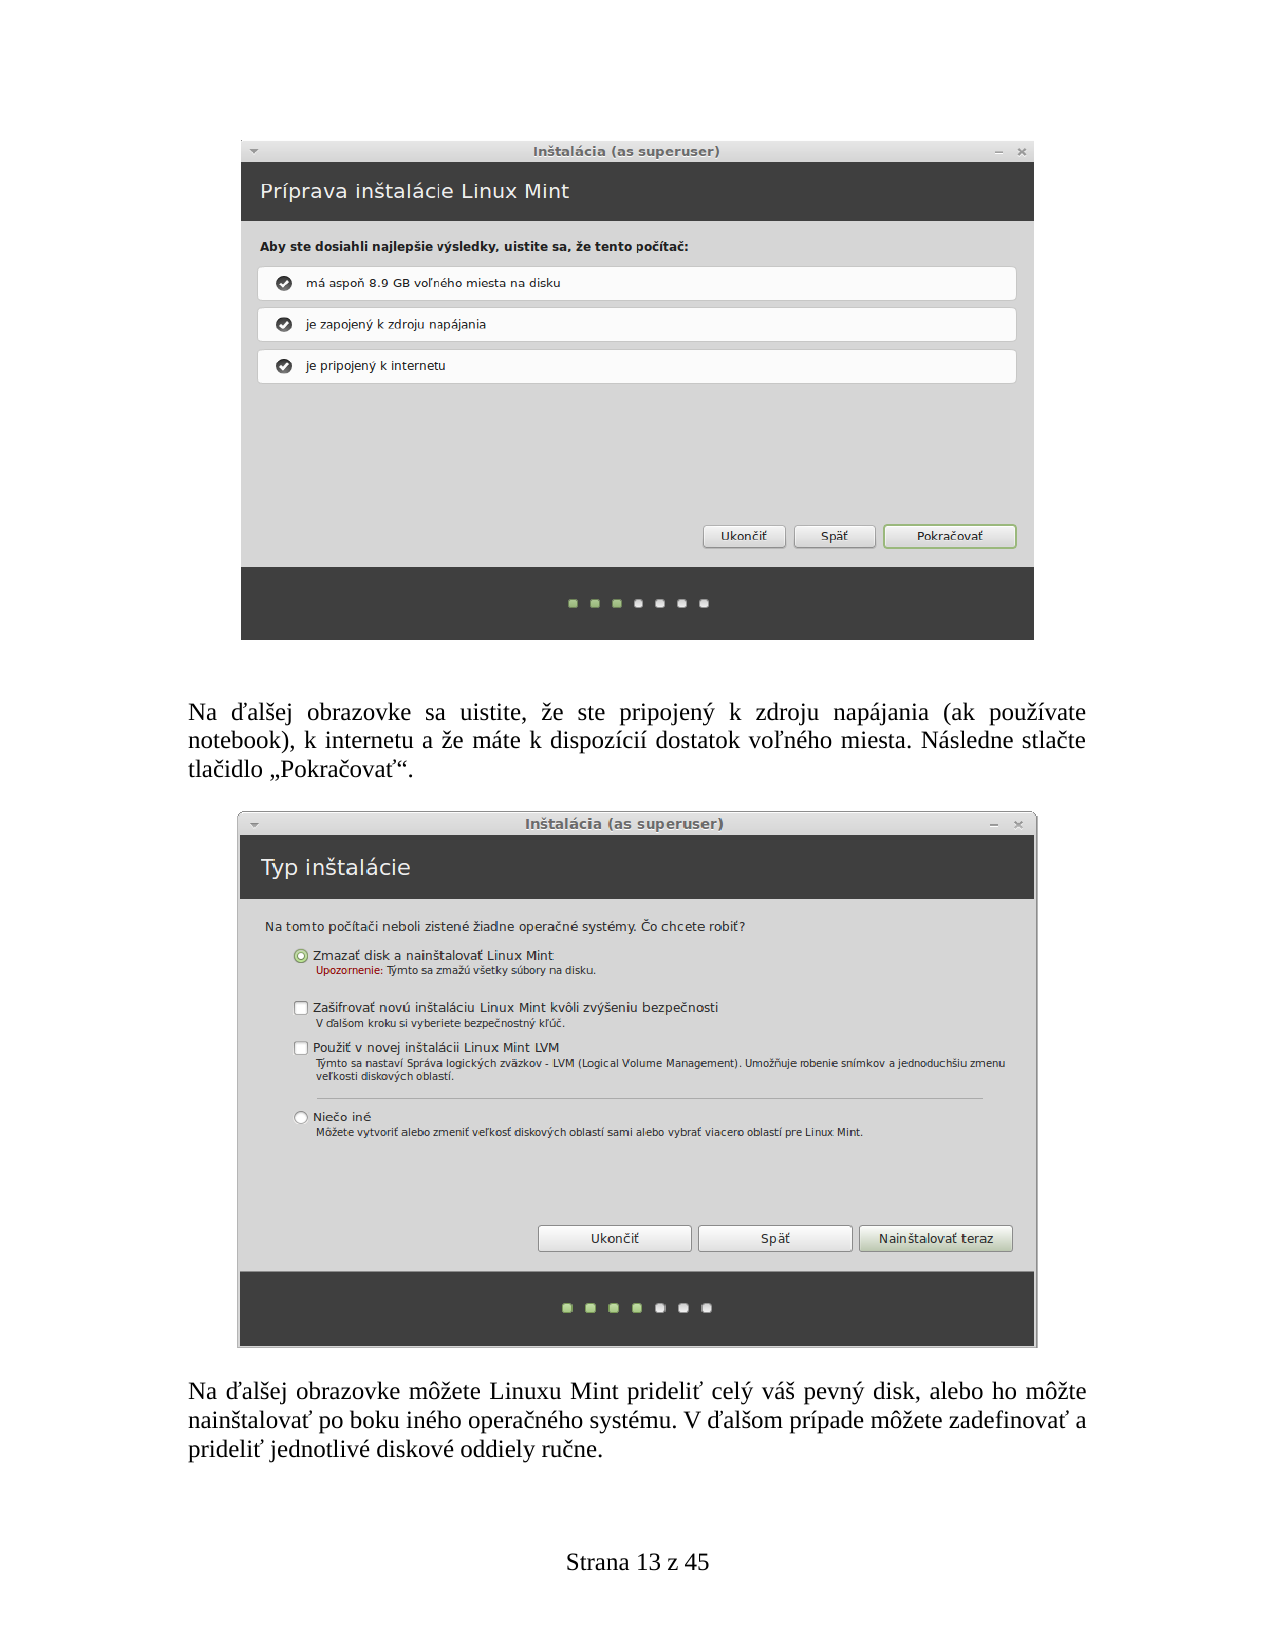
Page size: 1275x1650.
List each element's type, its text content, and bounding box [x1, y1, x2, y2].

picture [237, 811, 1038, 1348]
picture [241, 140, 1034, 640]
text Na ďalšej obrazovke môžete Linuxu Mint prideliť celý váš pevný disk, alebo ho môžte nainštalovať po boku iného operačného systému. V ďalšom prípade môžete zadefinovať a prideliť jednotlivé diskové oddiely ručne. [188, 1376, 1087, 1463]
text Na ďalšej obrazovke sa uistite, že ste pripojený k zdroju napájania (ak používate notebook), k internetu a že máte k dispozícií dostatok voľného miesta. Následne stlačte tlačidlo „Pokračovať“. [188, 697, 1087, 783]
